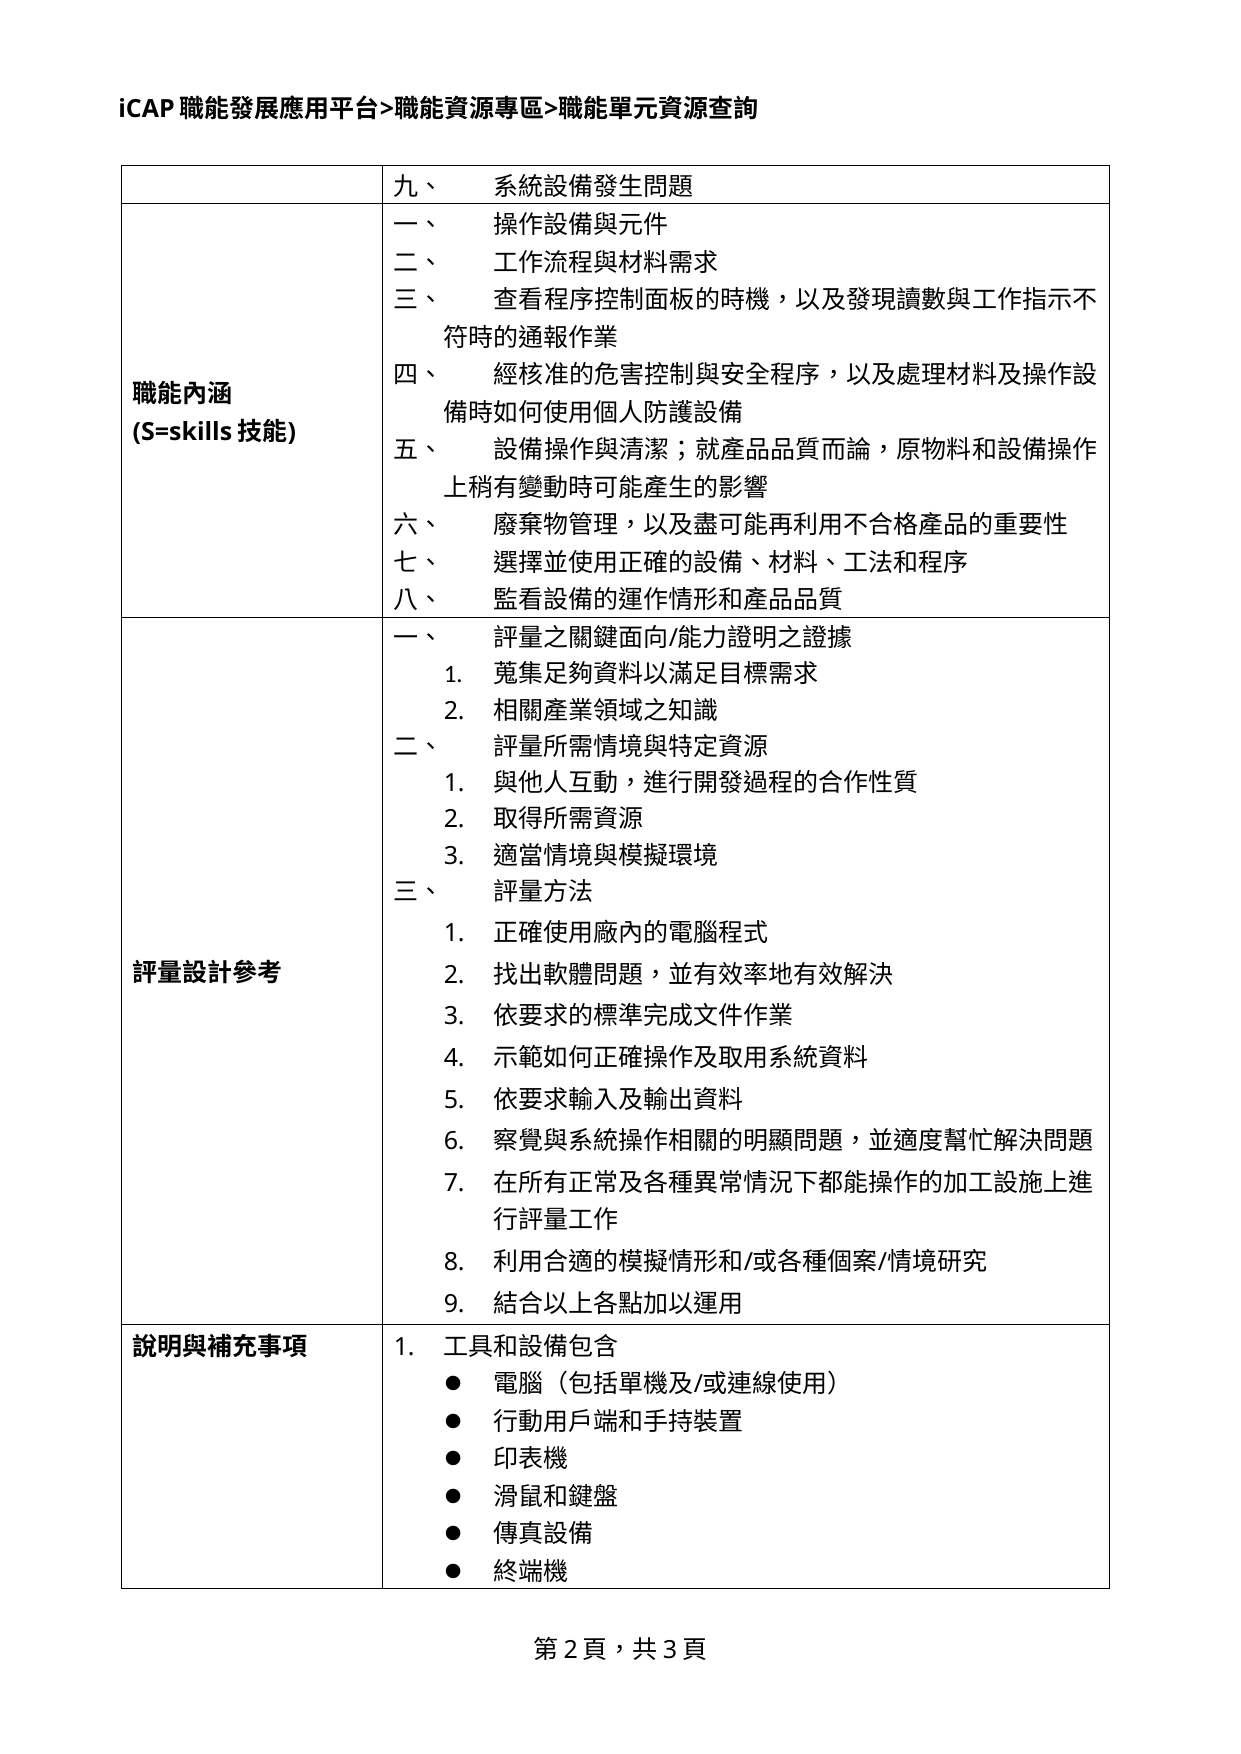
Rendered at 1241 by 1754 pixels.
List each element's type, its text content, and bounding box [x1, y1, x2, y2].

table_cell 評量之關鍵面向/能力證明之證據 蒐集足夠資料以滿足目標需求 相關產業領域之知識 評量所需情境與特定資源 與他人互動，進行開發過程的合作性質 取得所需資源 適當情境與模擬環境 評量方法 正確使用廠內的電腦程式 找出軟體問題，並有效率地有效解決 依要求的標準完成文件作業 示範如何正確操作及取用系統資料 依要求輸入及輸出資料 察覺與系統操作相關的明顯問題，並適度幫忙解決問題 在所有正常及各種異常情況下都能操作的加工設施上進行評量工作 利用合適的模擬情形和/或各種個案/情境研究 結合以上各點加以運用 [383, 618, 1109, 1324]
table_cell 工具和設備包含 電腦（包括單機及/或連線使用） 行動用戶端和手持裝置 印表機 滑鼠和鍵盤 傳真設備 終端機 掃描器 條碼機 軟體應用包含: 郵件副本和電子郵件 網際網路與內部網路 文字處理、資料庫和試算表程式 公司/程序專用軟體 文字處理、資料庫和試算表程式 文件可包含: 工作通知單 工作指示/標準操作程序 電子郵件或郵件副本 傳真 備忘錄 表格 標準信函 標準報告 危害包含 重複性勞動傷害 螢幕閃爍 接線受損或斷線 移動電腦設備造成的人體傷害 問題包含 軟體問題，例如無法存取檔案、找到正確頁面、傳送郵件副本、輸入資料 接線鬆脫或未連接 螢幕畫面凍結 螢幕故障 鍵盤問題 監控關鍵變因可包含 硬體系統類型 存取和登入程序 套裝軟體類型 網際網路/內部網路系統 儲存和擷取的資料類型 [383, 1325, 1109, 1588]
table_cell 說明與補充事項 [122, 1325, 382, 1588]
table_cell 操作設備與元件 工作流程與材料需求 查看程序控制面板的時機，以及發現讀數與工作指示不符時的通報作業 經核准的危害控制與安全程序，以及處理材料及操作設備時如何使用個人防護設備 設備操作與清潔；就產品品質而論，原物料和設備操作上稍有變動時可能產生的影響 廢棄物管理，以及盡可能再利用不合格產品的重要性 選擇並使用正確的設備、材料、工法和程序 監看設備的運作情形和產品品質 [383, 204, 1109, 617]
table_cell 職能內涵 (S=skills技能) [122, 204, 382, 617]
table_cell 示範存取系統資料的操作方法 說明為協助解決問題而需從系統調取的資料範圍與項目 說明可用資料範圍與項目的性質 說明常見問題的原因和解決辦法，例如「範圍陳述」中節選的問題 說明設備與軟體的操作原則、危害因應政策與程序，以及工作程序和指示 解釋與工作職位相關的軟體應用 資料錯誤或有誤導之虞 系統軟體發生問題 系統設備發生問題 [383, 166, 1109, 203]
table_cell 評量設計參考 [122, 618, 382, 1324]
table_cell [122, 166, 382, 203]
